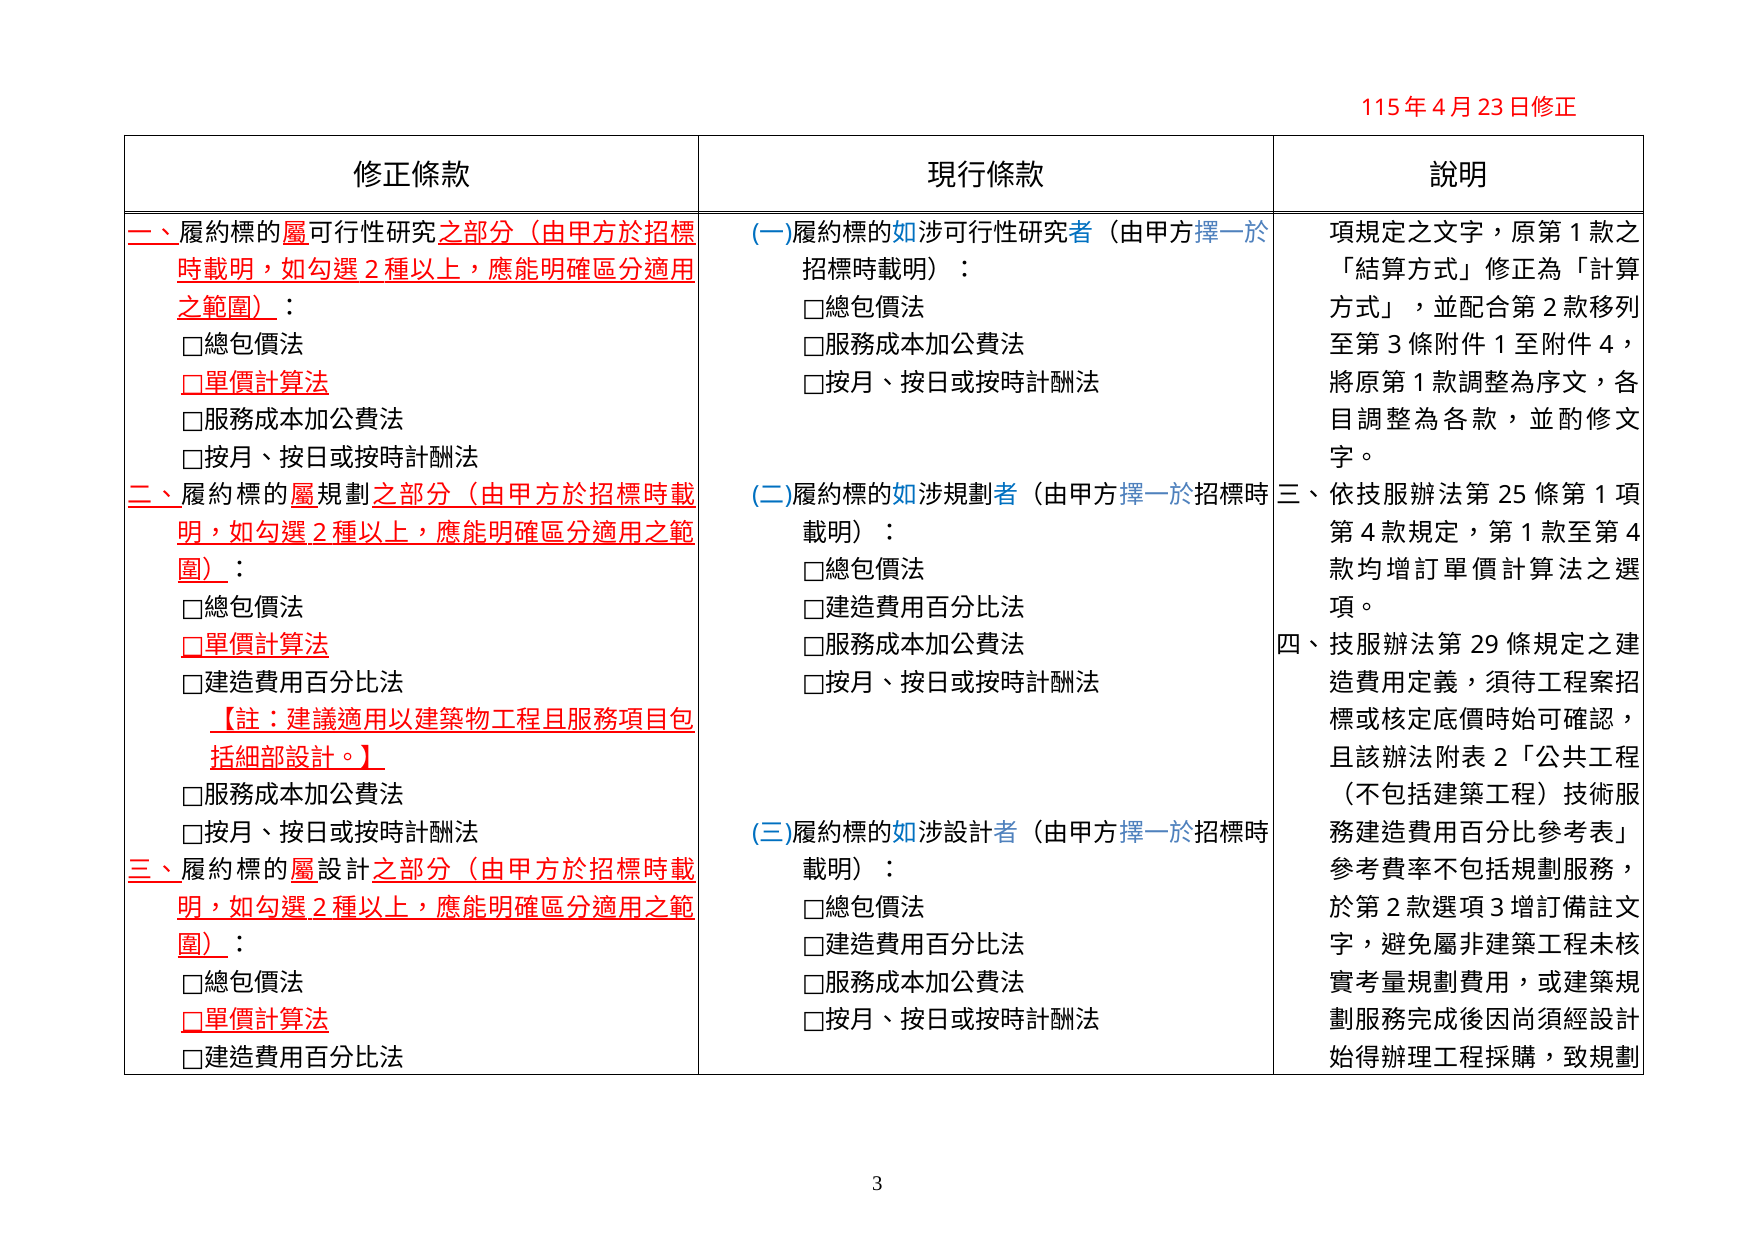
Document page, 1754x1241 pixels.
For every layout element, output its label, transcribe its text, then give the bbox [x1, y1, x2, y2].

table_header 現行條款 [699, 136, 1273, 211]
table_cell 一、履約標的屬可行性研究之部分（由甲方於招標時載明，如勾選2種以上，應能明確區分適用之範圍）： □總包價法 □單價計算法 □服務成本加公費法 □按月、按日或按時計酬法 二、履約標的屬規劃之部分（由甲方於招標時載明，如勾選2種以上，應能明確區分適用之範圍）： □總包價法 □單價計算法 □建造費用百分比法 【註：建議適用以建築物工程且服務項目包括細部設計。】 □服務成本加公費法 □按月、按日或按時計酬法 三、履約標的屬設計之部分（由甲方於招標時載明，如勾選2種以上，應能明確區分適用之範圍）： □總包價法 □單價計算法 □建造費用百分比法 [125, 214, 698, 1074]
table_cell 項規定之文字，原第1款之「結算方式」修正為「計算方式」，並配合第2款移列至第3條附件1至附件4，將原第1款調整為序文，各目調整為各款，並酌修文字。 依技服辦法第25條第1項第4款規定，第1款至第4款均增訂單價計算法之選項。 技服辦法第29條規定之建造費用定義，須待工程案招標或核定底價時始可確認，且該辦法附表2「公共工程（不包括建築工程）技術服務建造費用百分比參考表」參考費率不包括規劃服務，於第2款選項3增訂備註文字，避免屬非建築工程未核實考量規劃費用，或建築規劃服務完成後因尚須經設計始得辦理工程採購，致規劃 [1274, 214, 1643, 1074]
table_header 說明 [1274, 136, 1643, 211]
table_cell (一)履約標的如涉可行性研究者（由甲方擇一於招標時載明）： □總包價法 □服務成本加公費法 □按月、按日或按時計酬法 (二)履約標的如涉規劃者（由甲方擇一於招標時載明）： □總包價法 □建造費用百分比法 □服務成本加公費法 □按月、按日或按時計酬法 (三)履約標的如涉設計者（由甲方擇一於招標時載明）： □總包價法 □建造費用百分比法 □服務成本加公費法 □按月、按日或按時計酬法 [699, 214, 1273, 1074]
table_header 修正條款 [125, 136, 698, 211]
